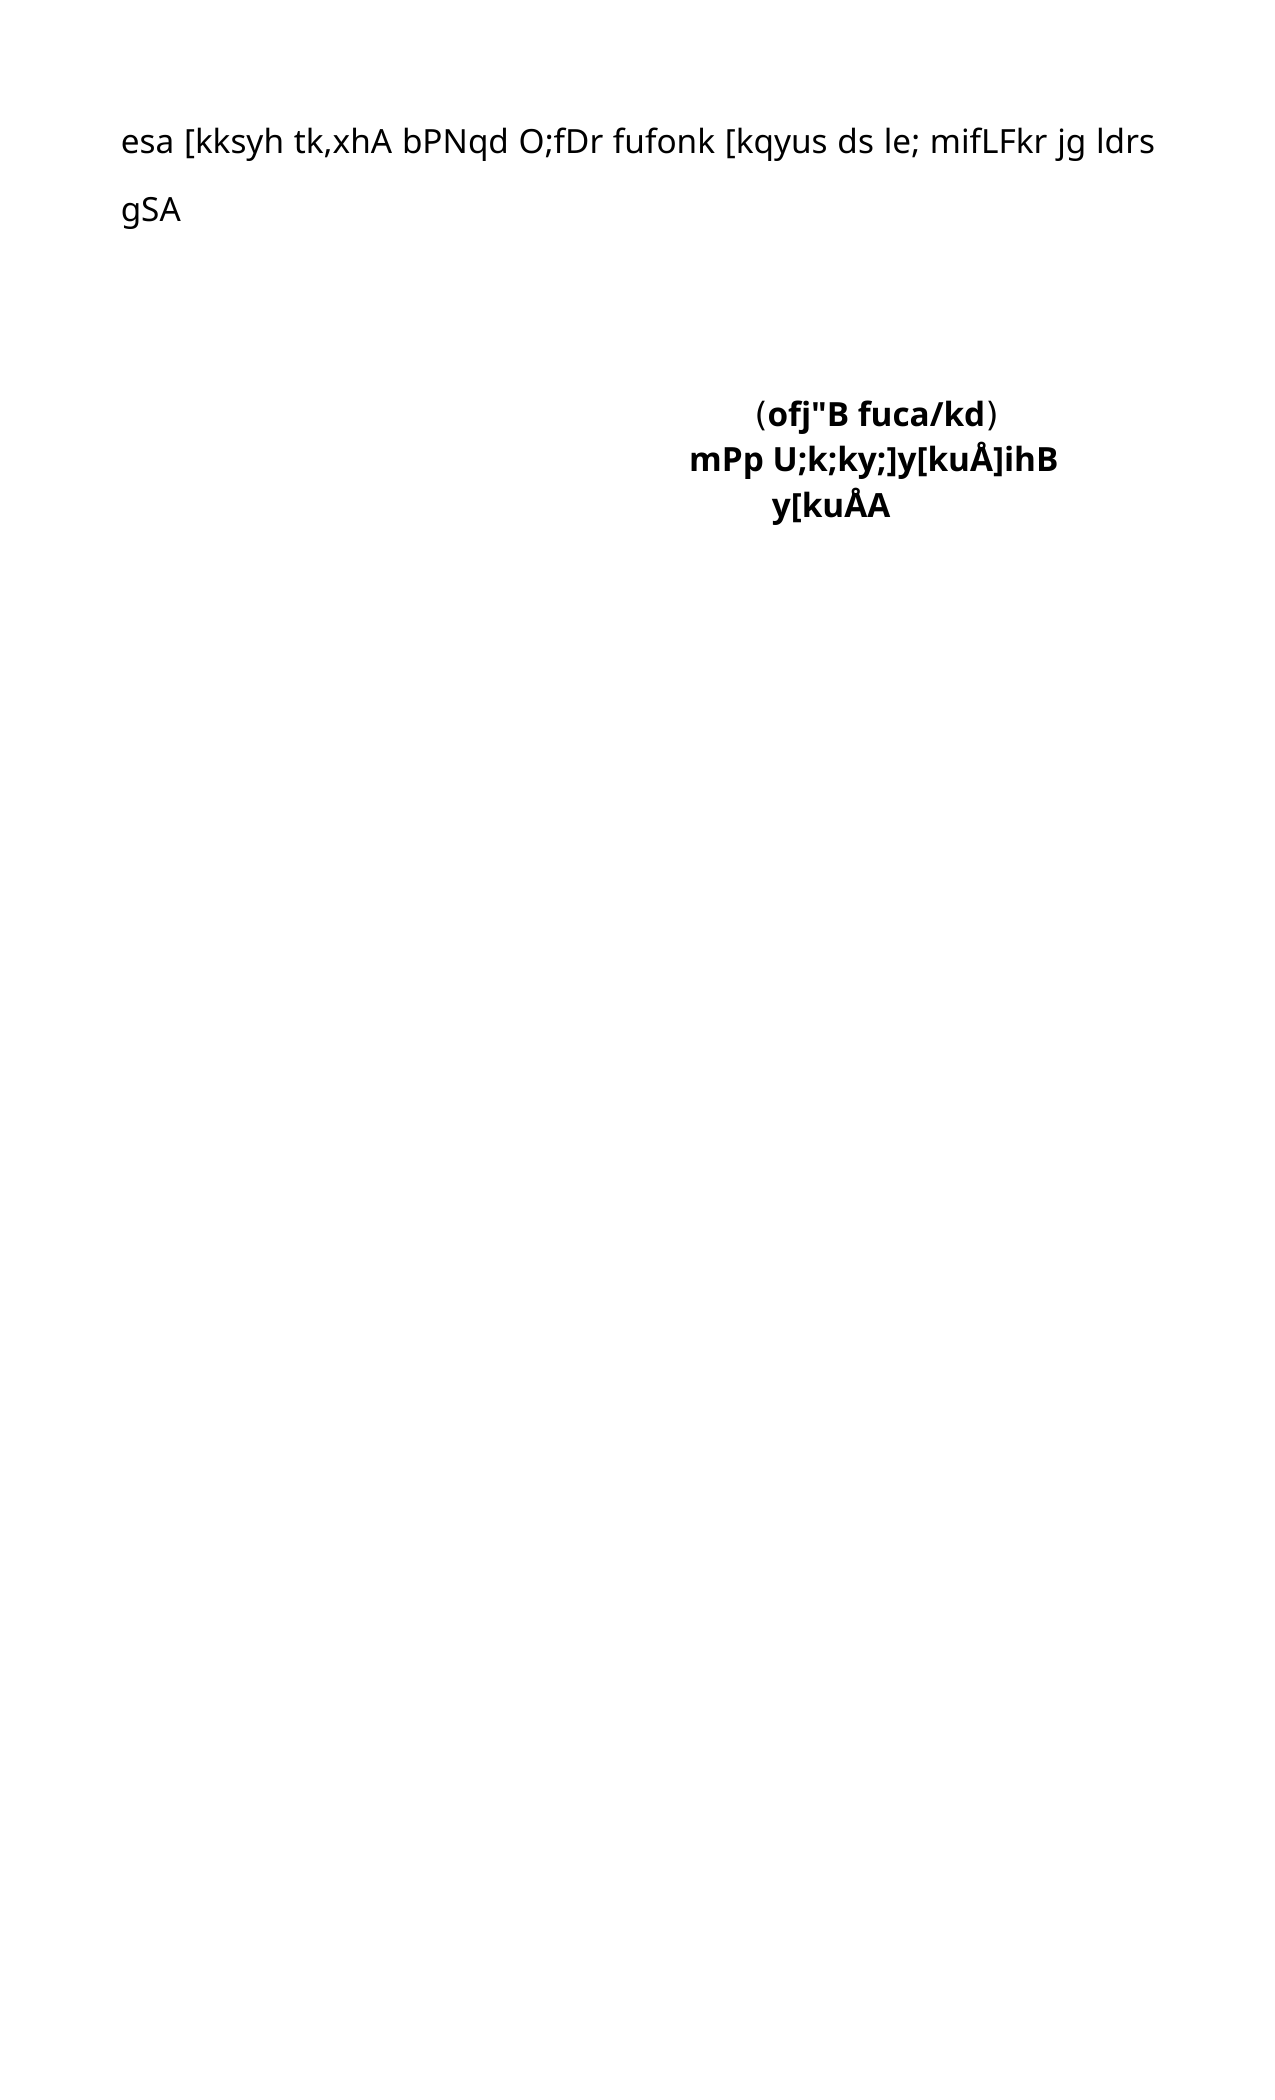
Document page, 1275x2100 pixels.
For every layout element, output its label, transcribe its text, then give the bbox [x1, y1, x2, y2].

text esa [kksyh tk,xhA bPNqd O;fDr fufonk [kqyus ds le; mifLFkr jg ldrs gSA [119, 118, 1157, 232]
text mPp U;k;ky;]y[kuÅ]ihB [163, 436, 1157, 481]
text (ofj"B fuca/kd) [163, 391, 1157, 436]
text y[kuÅA [163, 481, 1157, 527]
